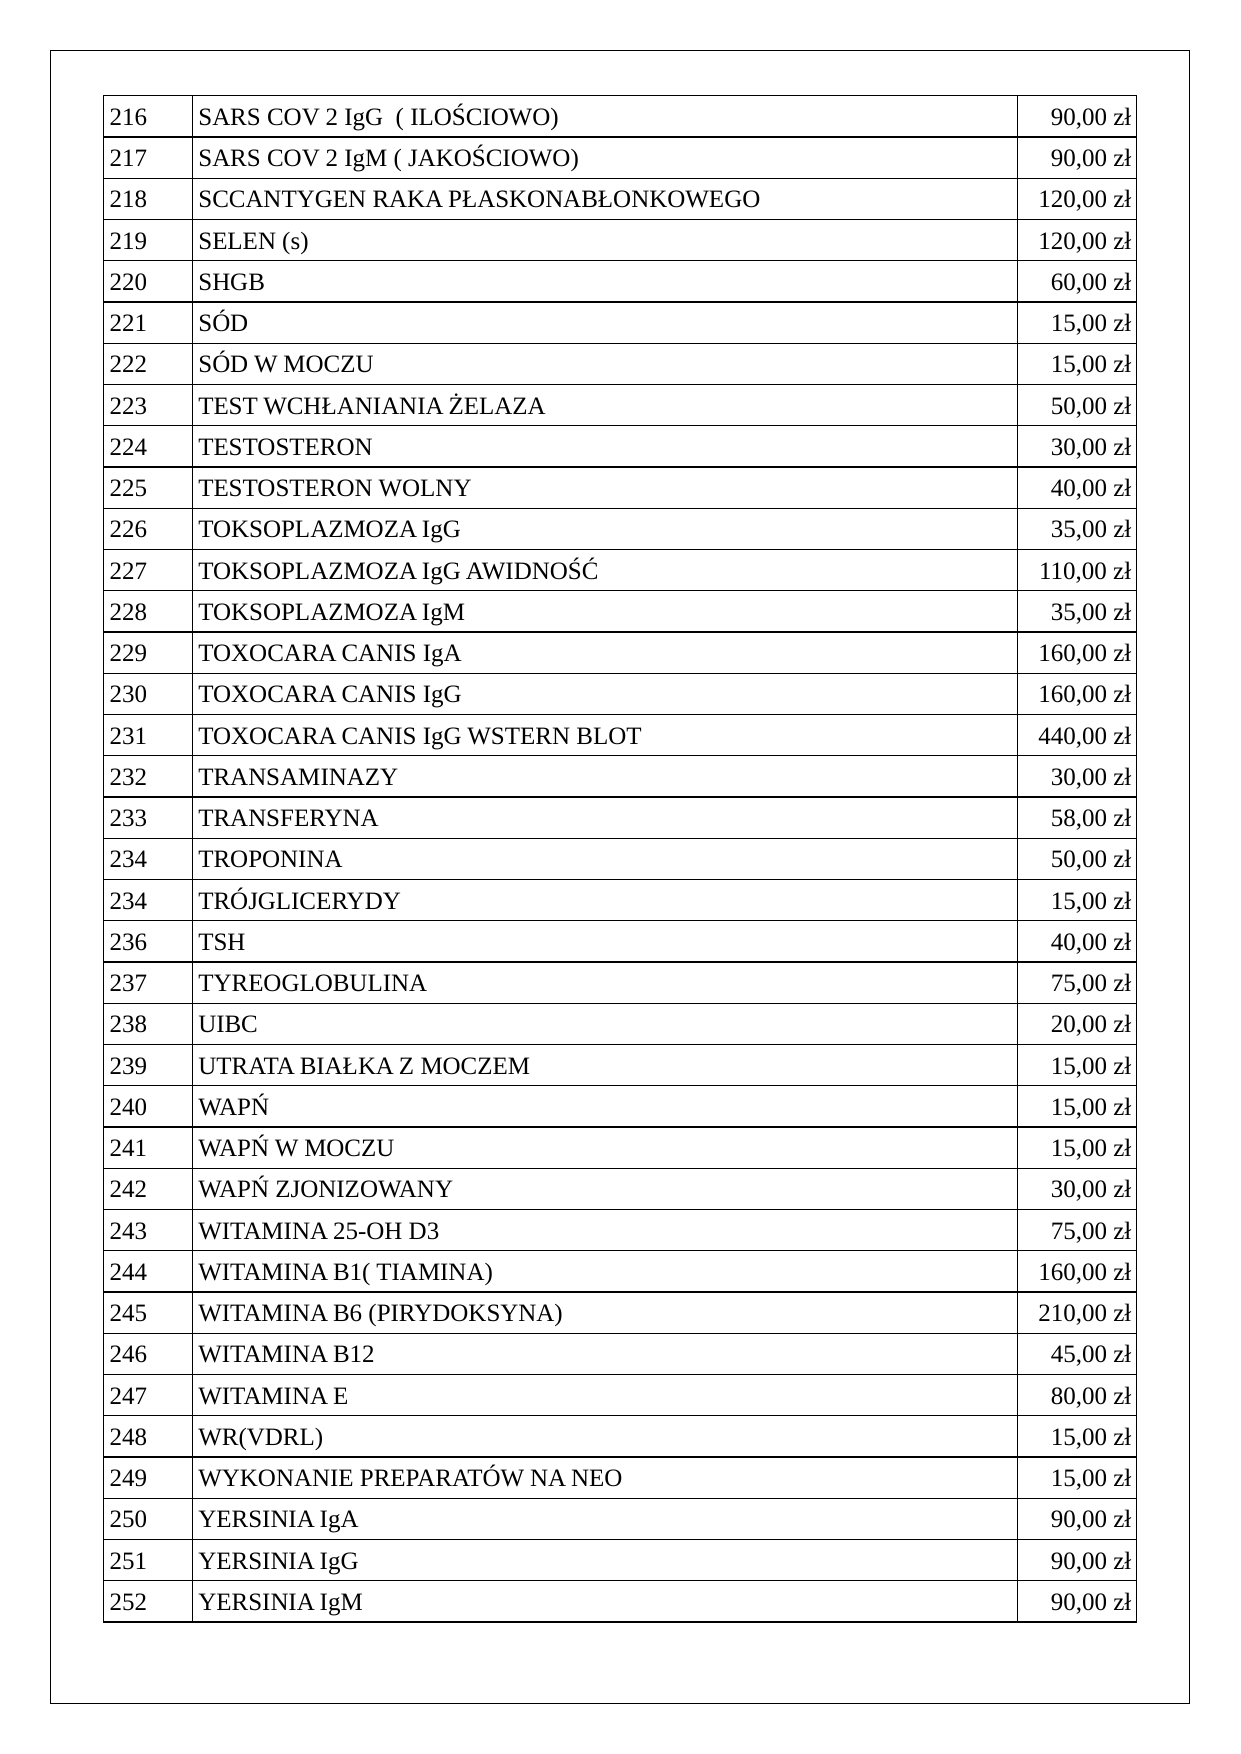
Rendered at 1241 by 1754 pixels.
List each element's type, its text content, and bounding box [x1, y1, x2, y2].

table_cell UIBC [193, 1004, 1017, 1044]
table_cell 250 [104, 1499, 192, 1539]
table_cell 90,00 zł [1018, 1581, 1136, 1621]
table_cell 216 [104, 96, 192, 136]
table_cell 225 [104, 468, 192, 508]
table_cell 222 [104, 344, 192, 384]
table_cell 218 [104, 179, 192, 219]
table_cell TOKSOPLAZMOZA IgG AWIDNOŚĆ [193, 550, 1017, 590]
table_cell 217 [104, 138, 192, 178]
table_cell 58,00 zł [1018, 798, 1136, 838]
table_cell WITAMINA E [193, 1375, 1017, 1415]
table_cell 243 [104, 1210, 192, 1250]
table_cell 30,00 zł [1018, 426, 1136, 466]
table_cell 231 [104, 715, 192, 755]
table_cell 232 [104, 756, 192, 796]
table_cell SCCANTYGEN RAKA PŁASKONABŁONKOWEGO [193, 179, 1017, 219]
table_cell 249 [104, 1458, 192, 1498]
table_cell 224 [104, 426, 192, 466]
table_cell 160,00 zł [1018, 674, 1136, 714]
table_cell 246 [104, 1334, 192, 1374]
table_cell 221 [104, 303, 192, 343]
table_cell TESTOSTERON [193, 426, 1017, 466]
table_cell TESTOSTERON WOLNY [193, 468, 1017, 508]
table_cell WITAMINA B6 (PIRYDOKSYNA) [193, 1293, 1017, 1333]
table_cell 15,00 zł [1018, 1458, 1136, 1498]
table_cell 75,00 zł [1018, 963, 1136, 1003]
table_cell 230 [104, 674, 192, 714]
table_cell TSH [193, 921, 1017, 961]
table_cell 15,00 zł [1018, 1128, 1136, 1168]
table_cell 248 [104, 1416, 192, 1456]
table_cell WAPŃ ZJONIZOWANY [193, 1169, 1017, 1209]
table_cell 244 [104, 1251, 192, 1291]
table_cell 75,00 zł [1018, 1210, 1136, 1250]
table_cell SELEN (s) [193, 220, 1017, 260]
table_cell 50,00 zł [1018, 839, 1136, 879]
table_cell 35,00 zł [1018, 591, 1136, 631]
table_cell 251 [104, 1540, 192, 1580]
table_cell 226 [104, 509, 192, 549]
table_cell 15,00 zł [1018, 303, 1136, 343]
table_cell 240 [104, 1086, 192, 1126]
table_cell WYKONANIE PREPARATÓW NA NEO [193, 1458, 1017, 1498]
table_cell 241 [104, 1128, 192, 1168]
table_cell TOKSOPLAZMOZA IgG [193, 509, 1017, 549]
table_cell 238 [104, 1004, 192, 1044]
table_cell 160,00 zł [1018, 1251, 1136, 1291]
table_cell YERSINIA IgM [193, 1581, 1017, 1621]
table_cell 15,00 zł [1018, 1045, 1136, 1085]
table_cell 45,00 zł [1018, 1334, 1136, 1374]
table_cell TROPONINA [193, 839, 1017, 879]
table_cell TRANSAMINAZY [193, 756, 1017, 796]
table_cell 15,00 zł [1018, 344, 1136, 384]
table_cell 15,00 zł [1018, 1086, 1136, 1126]
table_cell SÓD W MOCZU [193, 344, 1017, 384]
table_cell 20,00 zł [1018, 1004, 1136, 1044]
table_cell 237 [104, 963, 192, 1003]
table_cell 247 [104, 1375, 192, 1415]
table_cell 15,00 zł [1018, 880, 1136, 920]
table_cell 219 [104, 220, 192, 260]
table_cell TYREOGLOBULINA [193, 963, 1017, 1003]
table_cell 50,00 zł [1018, 385, 1136, 425]
table_cell 220 [104, 261, 192, 301]
table_cell 90,00 zł [1018, 1540, 1136, 1580]
table_cell 440,00 zł [1018, 715, 1136, 755]
table_cell WITAMINA B1( TIAMINA) [193, 1251, 1017, 1291]
table_cell 90,00 zł [1018, 1499, 1136, 1539]
table_cell 15,00 zł [1018, 1416, 1136, 1456]
table_cell WITAMINA B12 [193, 1334, 1017, 1374]
table_cell 160,00 zł [1018, 633, 1136, 673]
table_cell WITAMINA 25-OH D3 [193, 1210, 1017, 1250]
table_cell 252 [104, 1581, 192, 1621]
table_cell WAPŃ W MOCZU [193, 1128, 1017, 1168]
table_cell SARS COV 2 IgG ( ILOŚCIOWO) [193, 96, 1017, 136]
table_cell 234 [104, 880, 192, 920]
table_cell 227 [104, 550, 192, 590]
table_cell 120,00 zł [1018, 179, 1136, 219]
table_cell 242 [104, 1169, 192, 1209]
table_cell 110,00 zł [1018, 550, 1136, 590]
table_cell 228 [104, 591, 192, 631]
table_cell SARS COV 2 IgM ( JAKOŚCIOWO) [193, 138, 1017, 178]
table_cell WAPŃ [193, 1086, 1017, 1126]
table_cell UTRATA BIAŁKA Z MOCZEM [193, 1045, 1017, 1085]
table_cell 30,00 zł [1018, 756, 1136, 796]
table_cell 30,00 zł [1018, 1169, 1136, 1209]
table_cell 239 [104, 1045, 192, 1085]
table_cell YERSINIA IgG [193, 1540, 1017, 1580]
table_cell TOXOCARA CANIS IgA [193, 633, 1017, 673]
table_cell WR(VDRL) [193, 1416, 1017, 1456]
table_cell 229 [104, 633, 192, 673]
table_cell 60,00 zł [1018, 261, 1136, 301]
table_cell 40,00 zł [1018, 921, 1136, 961]
table_cell TOXOCARA CANIS IgG [193, 674, 1017, 714]
table_cell 233 [104, 798, 192, 838]
table_cell 80,00 zł [1018, 1375, 1136, 1415]
table_cell TOKSOPLAZMOZA IgM [193, 591, 1017, 631]
table_cell 223 [104, 385, 192, 425]
table_cell SÓD [193, 303, 1017, 343]
table_cell YERSINIA IgA [193, 1499, 1017, 1539]
table_cell TOXOCARA CANIS IgG WSTERN BLOT [193, 715, 1017, 755]
table_cell 236 [104, 921, 192, 961]
table_cell SHGB [193, 261, 1017, 301]
table_cell 90,00 zł [1018, 138, 1136, 178]
table_cell 245 [104, 1293, 192, 1333]
table_cell 90,00 zł [1018, 96, 1136, 136]
table_cell TEST WCHŁANIANIA ŻELAZA [193, 385, 1017, 425]
table_cell TRÓJGLICERYDY [193, 880, 1017, 920]
table_cell TRANSFERYNA [193, 798, 1017, 838]
table_cell 234 [104, 839, 192, 879]
table_cell 120,00 zł [1018, 220, 1136, 260]
table_cell 35,00 zł [1018, 509, 1136, 549]
table_cell 210,00 zł [1018, 1293, 1136, 1333]
table_cell 40,00 zł [1018, 468, 1136, 508]
